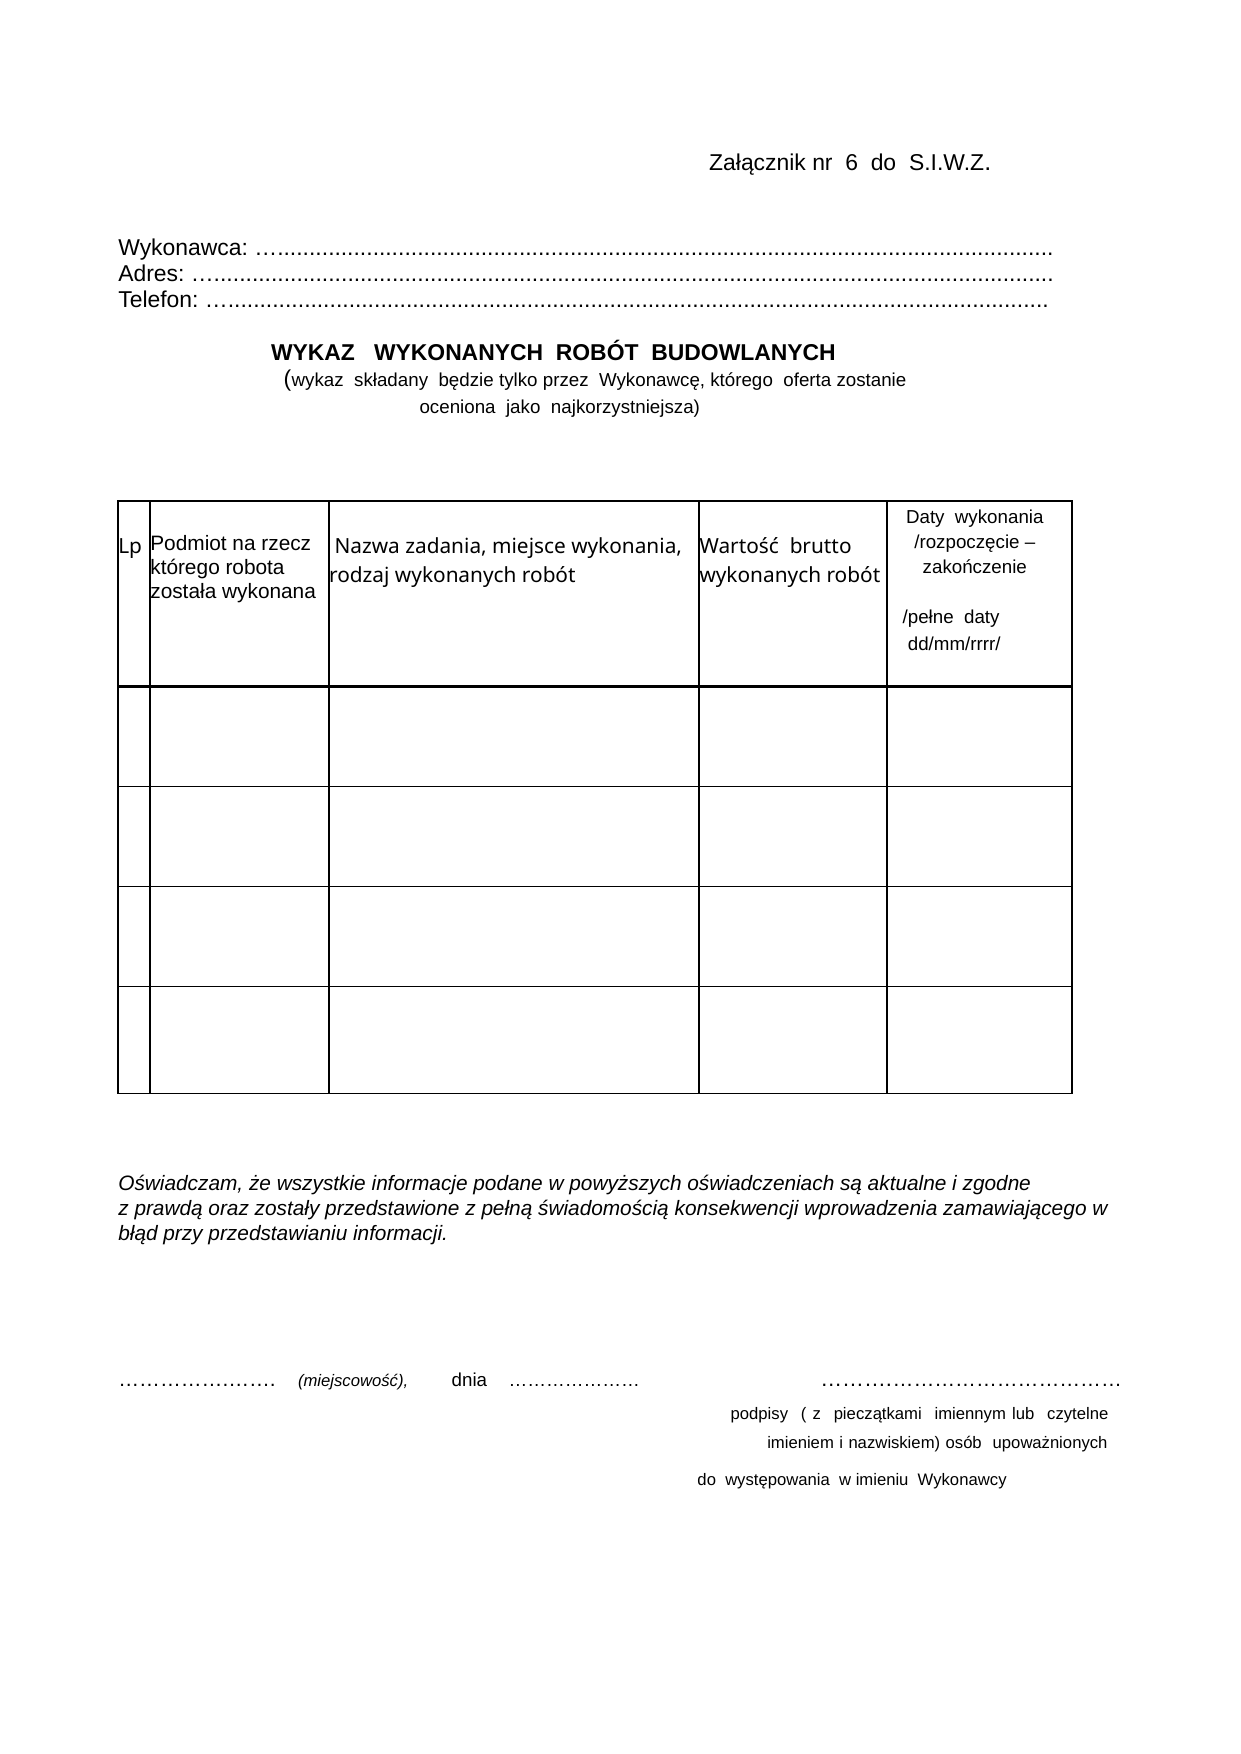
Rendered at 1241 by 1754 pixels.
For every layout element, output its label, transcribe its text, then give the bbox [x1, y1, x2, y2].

table_cell [700, 688, 886, 786]
table_cell [330, 787, 698, 886]
text …………….……. (miejscowość), dnia ………………… ……….…………………………… podpisy ( z pieczątkami imiennym lub czytelne imieniem i nazwiskiem) osób upoważnionych do występowania w imieniu Wykonawcy [118, 1366, 1122, 1533]
table_cell [119, 887, 149, 986]
table_cell [888, 987, 1071, 1092]
table_cell [151, 987, 328, 1092]
table_cell [151, 688, 328, 786]
text Załącznik nr 6 do S.I.W.Z. [118, 118, 1122, 204]
table_cell [151, 787, 328, 886]
table_header Podmiot na rzecz którego robota została wykonana [151, 502, 328, 685]
table_header Lp [119, 502, 149, 685]
table_header Wartość brutto wykonanych robót [700, 502, 886, 685]
table_cell [700, 987, 886, 1092]
table_cell [330, 688, 698, 786]
table_cell [700, 887, 886, 986]
table_cell [888, 688, 1071, 786]
table_cell [888, 787, 1071, 886]
table_cell [119, 987, 149, 1092]
table_cell [119, 787, 149, 886]
table_cell [151, 887, 328, 986]
text Oświadczam, że wszystkie informacje podane w powyższych oświadczeniach są aktualne i zgodne z prawdą oraz zostały przedstawione z pełną świadomością konsekwencji wprowadzenia zamawiającego w błąd przy przedstawianiu informacji. [118, 1145, 1122, 1298]
table_header Nazwa zadania, miejsce wykonania, rodzaj wykonanych robót [330, 502, 698, 685]
table_cell [700, 787, 886, 886]
table_cell [119, 688, 149, 786]
table_header Daty wykonania /rozpoczęcie –zakończenie /pełne daty dd/mm/rrrr/ [888, 502, 1071, 685]
table_cell [330, 887, 698, 986]
text Wykonawca: ….......................................................................................................................... Adres: ….................................................................................................................................... Telefon: …................................................................................................................................. WYKAZ WYKONANYCH ROBÓT BUDOWLANYCH (wykaz składany będzie tylko przez Wykonawcę, którego oferta zostanie oceniona jako najkorzystniejsza) [118, 234, 1122, 418]
table_cell [888, 887, 1071, 986]
table_cell [330, 987, 698, 1092]
